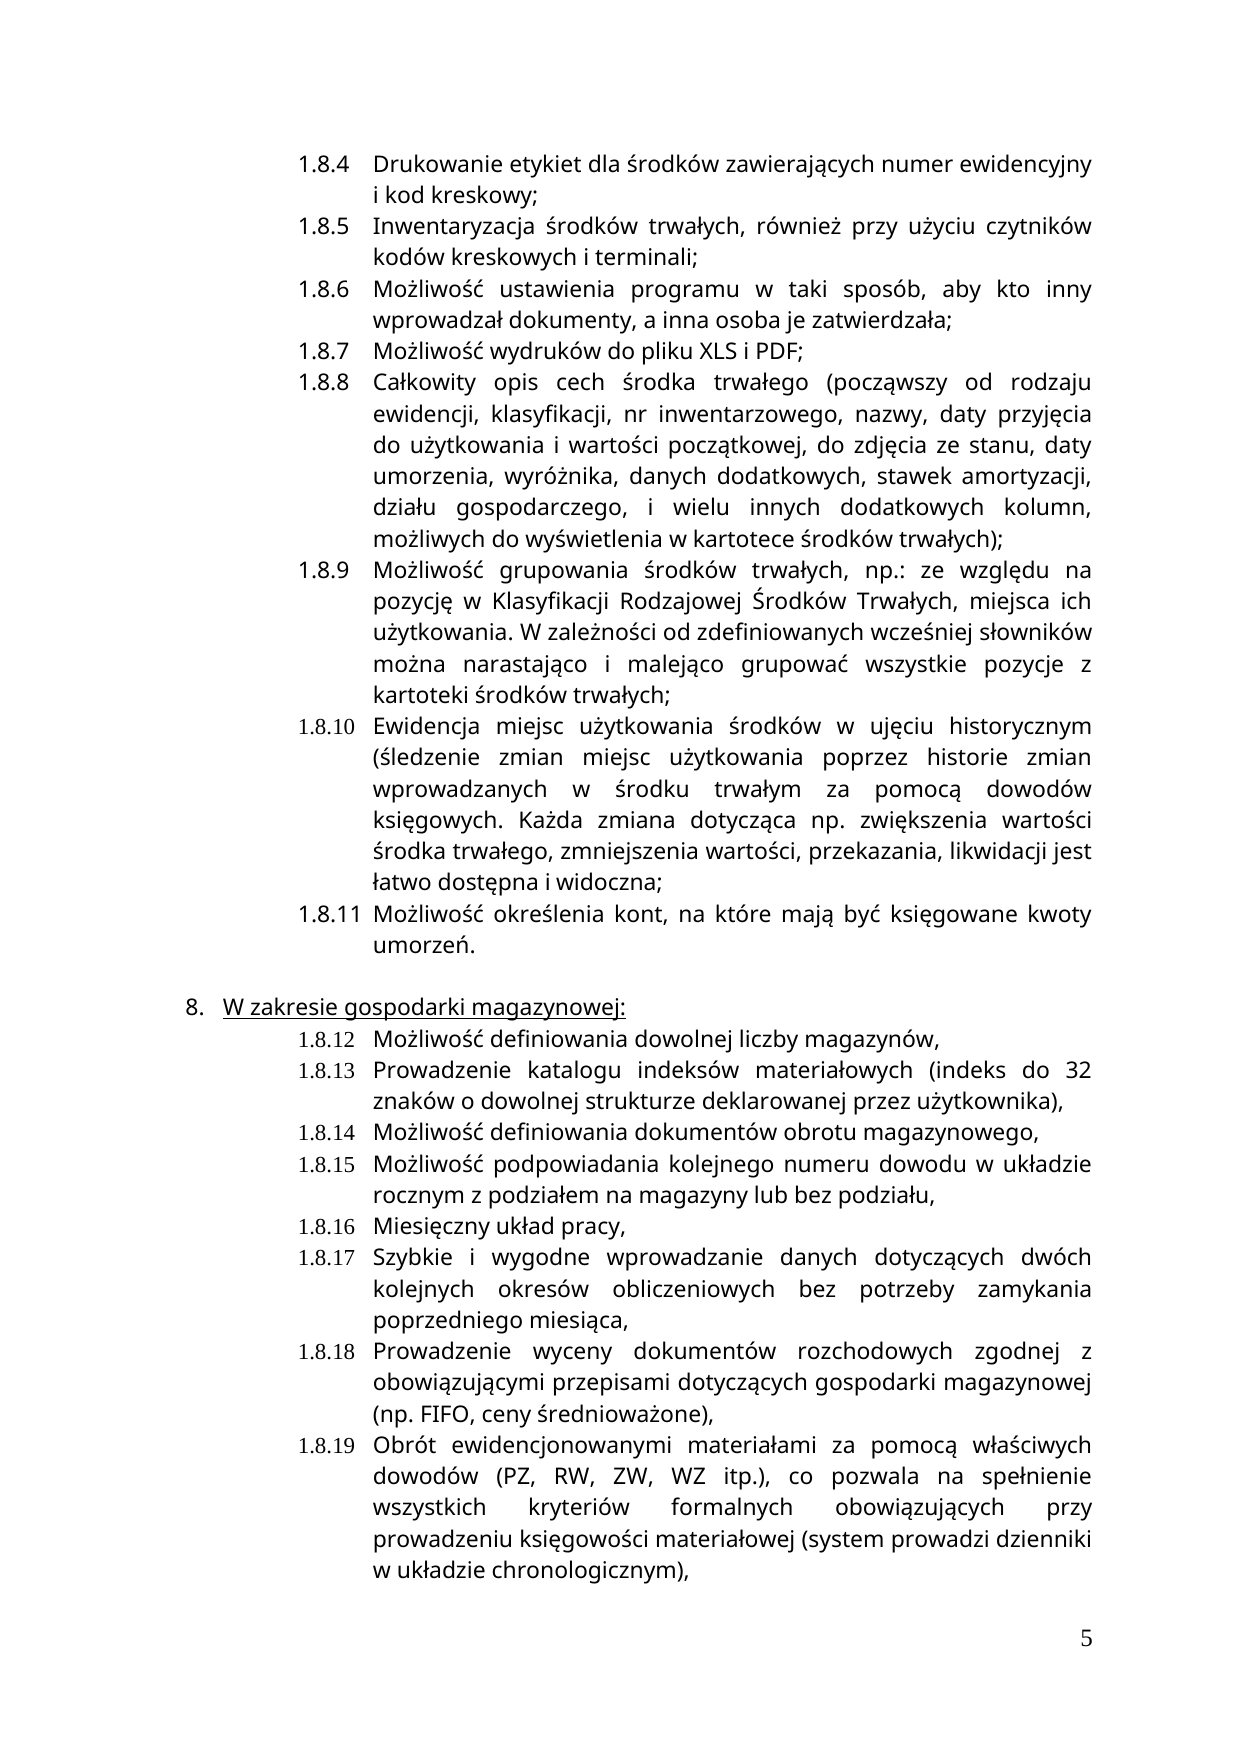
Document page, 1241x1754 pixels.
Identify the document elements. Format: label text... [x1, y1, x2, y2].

list Możliwość wydruków do pliku XLS i PDF; [298, 335, 1093, 366]
list Miesięczny układ pracy, [298, 1210, 1093, 1241]
list Prowadzenie wyceny dokumentów rozchodowych zgodnej z obowiązującymi przepisami dotyczących gospodarki magazynowej (np. FIFO, ceny średnioważone), [298, 1335, 1093, 1429]
list Całkowity opis cech środka trwałego (począwszy od rodzaju ewidencji, klasyfikacji, nr inwentarzowego, nazwy, daty przyjęcia do użytkowania i wartości początkowej, do zdjęcia ze stanu, daty umorzenia, wyróżnika, danych dodatkowych, stawek amortyzacji, działu gospodarczego, i wielu innych dodatkowych kolumn, możliwych do wyświetlenia w kartotece środków trwałych); [298, 366, 1093, 554]
list Możliwość ustawienia programu w taki sposób, aby kto inny wprowadzał dokumenty, a inna osoba je zatwierdzała; [298, 273, 1093, 335]
list W zakresie gospodarki magazynowej: [185, 991, 1093, 1023]
list Możliwość podpowiadania kolejnego numeru dowodu w układzie rocznym z podziałem na magazyny lub bez podziału, [298, 1148, 1093, 1210]
list Szybkie i wygodne wprowadzanie danych dotyczących dwóch kolejnych okresów obliczeniowych bez potrzeby zamykania poprzedniego miesiąca, [298, 1241, 1093, 1335]
list Możliwość grupowania środków trwałych, np.: ze względu na pozycję w Klasyfikacji Rodzajowej Środków Trwałych, miejsca ich użytkowania. W zależności od zdefiniowanych wcześniej słowników można narastająco i malejąco grupować wszystkie pozycje z kartoteki środków trwałych; [298, 554, 1093, 710]
list Obrót ewidencjonowanymi materiałami za pomocą właściwych dowodów (PZ, RW, ZW, WZ itp.), co pozwala na spełnienie wszystkich kryteriów formalnych obowiązujących przy prowadzeniu księgowości materiałowej (system prowadzi dzienniki w układzie chronologicznym), [298, 1429, 1093, 1585]
list Ewidencja miejsc użytkowania środków w ujęciu historycznym (śledzenie zmian miejsc użytkowania poprzez historie zmian wprowadzanych w środku trwałym za pomocą dowodów księgowych. Każda zmiana dotycząca np. zwiększenia wartości środka trwałego, zmniejszenia wartości, przekazania, likwidacji jest łatwo dostępna i widoczna; [298, 710, 1093, 898]
list Prowadzenie katalogu indeksów materiałowych (indeks do 32 znaków o dowolnej strukturze deklarowanej przez użytkownika), [298, 1054, 1093, 1116]
list Możliwość definiowania dokumentów obrotu magazynowego, [298, 1116, 1093, 1148]
list Inwentaryzacja środków trwałych, również przy użyciu czytników kodów kreskowych i terminali; [298, 210, 1093, 273]
list Możliwość określenia kont, na które mają być księgowane kwoty umorzeń. [298, 898, 1093, 960]
list Możliwość definiowania dowolnej liczby magazynów, [298, 1023, 1093, 1054]
list Drukowanie etykiet dla środków zawierających numer ewidencyjny i kod kreskowy; [298, 148, 1093, 210]
